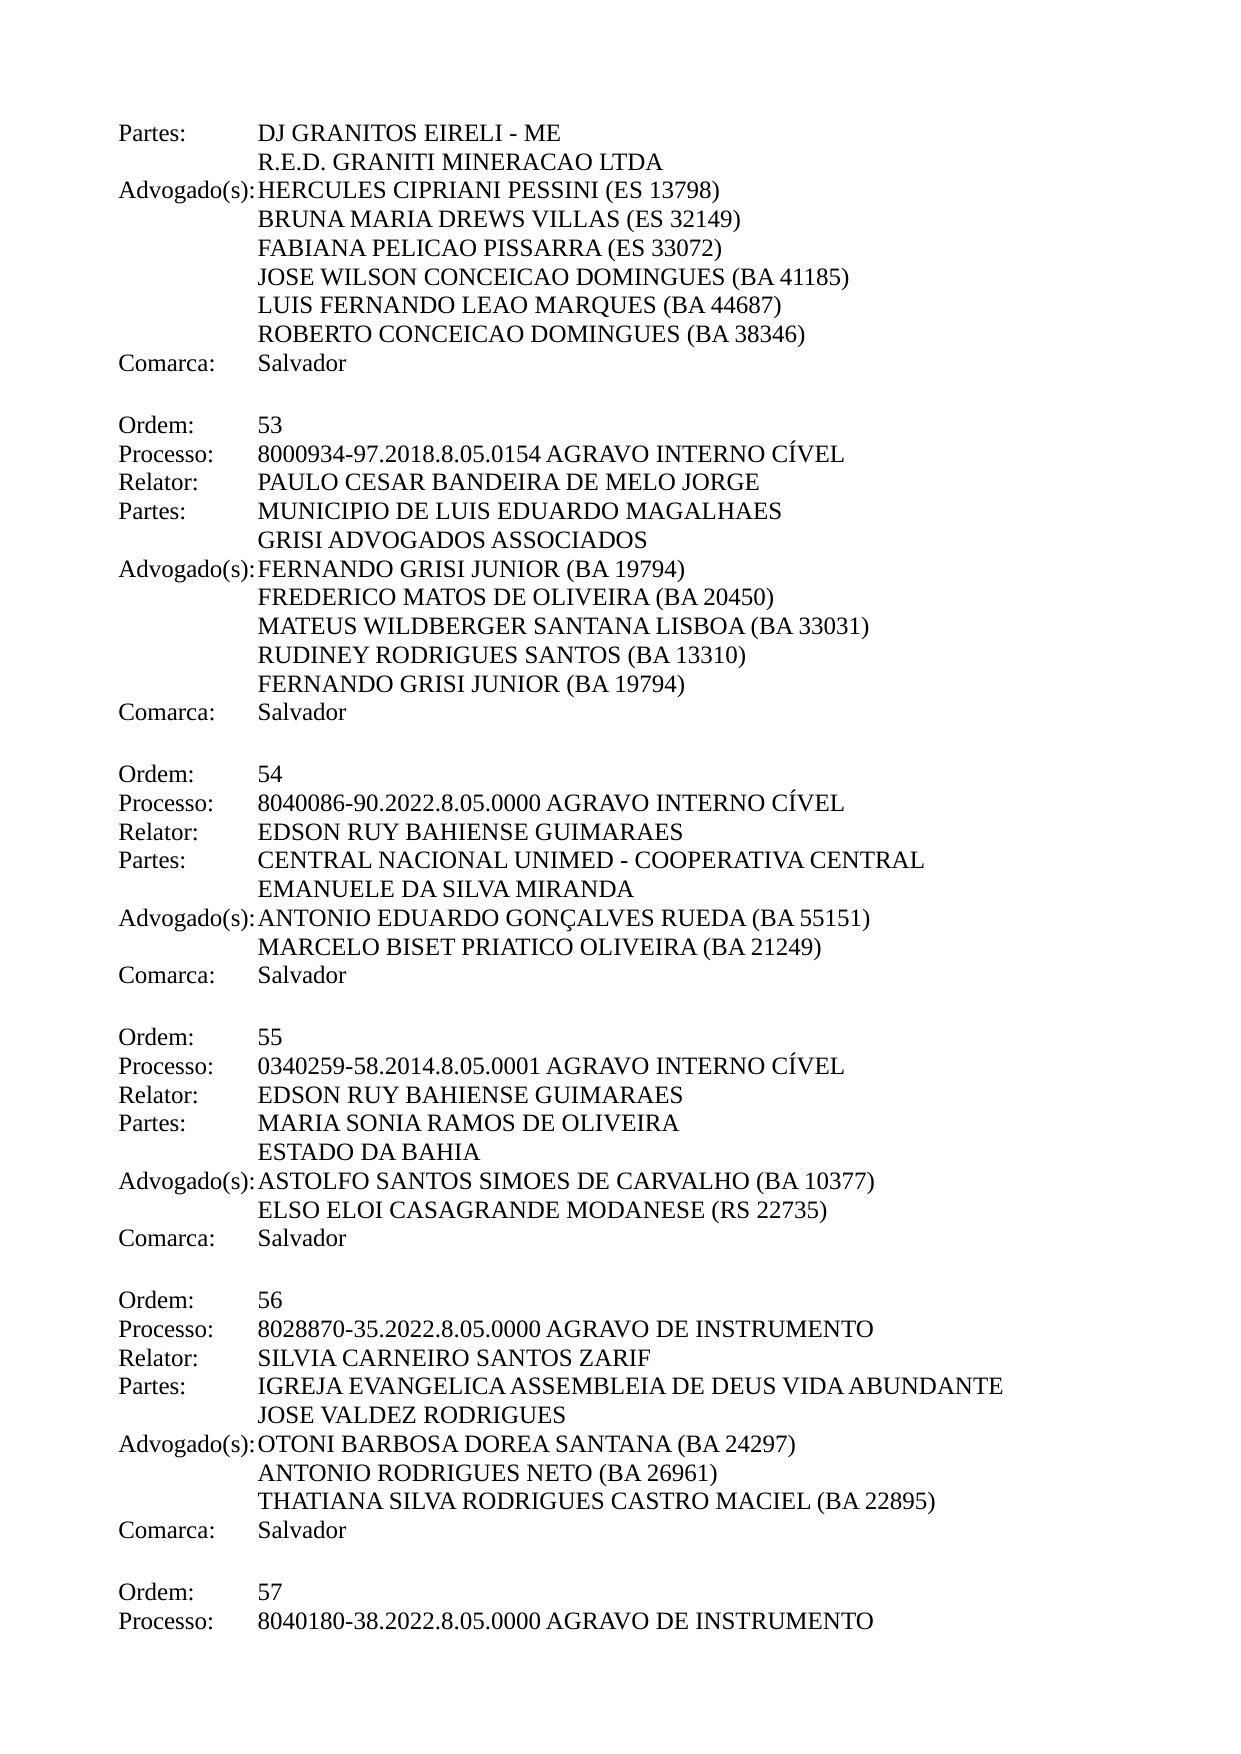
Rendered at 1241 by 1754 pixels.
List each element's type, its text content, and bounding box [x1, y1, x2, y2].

table_cell GRISI ADVOGADOS ASSOCIADOS [258, 525, 875, 554]
table_cell 8000934-97.2018.8.05.0154 AGRAVO INTERNO CÍVEL [258, 439, 875, 467]
table_cell ROBERTO CONCEICAO DOMINGUES (BA 38346) [258, 319, 852, 348]
table_cell [118, 1486, 257, 1515]
table_cell HERCULES CIPRIANI PESSINI (ES 13798) [258, 176, 852, 204]
table_cell Processo: [118, 1051, 257, 1080]
table_cell ESTADO DA BAHIA [258, 1137, 877, 1166]
table_cell Salvador [258, 960, 930, 989]
table_header 53 [258, 410, 875, 439]
table_cell [118, 262, 257, 291]
table_cell Advogado(s): [118, 176, 257, 204]
table_cell Processo: [118, 439, 257, 467]
table_cell Advogado(s): [118, 903, 257, 932]
table_header Ordem: [118, 759, 257, 788]
table_header Ordem: [118, 1285, 257, 1314]
table_cell 8040086-90.2022.8.05.0000 AGRAVO INTERNO CÍVEL [258, 788, 930, 817]
table_cell RUDINEY RODRIGUES SANTOS (BA 13310) [258, 640, 875, 669]
table_cell Advogado(s): [118, 554, 257, 582]
table_cell Comarca: [118, 960, 257, 989]
table_cell Comarca: [118, 698, 257, 726]
table_cell Processo: [118, 1606, 257, 1634]
table_header Ordem: [118, 410, 257, 439]
table_cell LUIS FERNANDO LEAO MARQUES (BA 44687) [258, 291, 852, 319]
table_header 55 [258, 1022, 877, 1051]
table_cell [118, 1400, 257, 1429]
table_cell Advogado(s): [118, 1429, 257, 1458]
table_cell ANTONIO EDUARDO GONÇALVES RUEDA (BA 55151) [258, 903, 930, 932]
table_cell Advogado(s): [118, 1166, 257, 1195]
table_header 54 [258, 759, 930, 788]
table_cell [118, 1195, 257, 1223]
table_cell Relator: [118, 468, 257, 496]
table_cell Relator: [118, 1343, 257, 1371]
table_cell [118, 874, 257, 903]
table_cell [118, 1458, 257, 1486]
table_cell Salvador [258, 698, 875, 726]
table_header 56 [258, 1285, 1014, 1314]
table_cell 8040180-38.2022.8.05.0000 AGRAVO DE INSTRUMENTO [258, 1606, 956, 1634]
table_cell IGREJA EVANGELICA ASSEMBLEIA DE DEUS VIDA ABUNDANTE [258, 1371, 1014, 1400]
table_cell ASTOLFO SANTOS SIMOES DE CARVALHO (BA 10377) [258, 1166, 877, 1195]
table_cell [118, 233, 257, 262]
table_cell R.E.D. GRANITI MINERACAO LTDA [258, 147, 852, 176]
table_cell FERNANDO GRISI JUNIOR (BA 19794) [258, 669, 875, 697]
table_cell Salvador [258, 1515, 1014, 1544]
table_cell Salvador [258, 348, 852, 377]
table_cell [118, 319, 257, 348]
table_cell [118, 204, 257, 233]
table_cell MARIA SONIA RAMOS DE OLIVEIRA [258, 1109, 877, 1137]
table_cell Relator: [118, 1080, 257, 1108]
table_cell CENTRAL NACIONAL UNIMED - COOPERATIVA CENTRAL [258, 845, 930, 874]
table_cell [118, 1137, 257, 1166]
table_cell Processo: [118, 1314, 257, 1343]
table_cell JOSE WILSON CONCEICAO DOMINGUES (BA 41185) [258, 262, 852, 291]
table_cell [118, 669, 257, 697]
table_cell BRUNA MARIA DREWS VILLAS (ES 32149) [258, 204, 852, 233]
table_cell Partes: [118, 496, 257, 525]
table_cell SILVIA CARNEIRO SANTOS ZARIF [258, 1343, 1014, 1371]
table_cell FABIANA PELICAO PISSARRA (ES 33072) [258, 233, 852, 262]
table_cell Comarca: [118, 1224, 257, 1252]
table_cell ELSO ELOI CASAGRANDE MODANESE (RS 22735) [258, 1195, 877, 1223]
table_cell Partes: [118, 845, 257, 874]
table_cell PAULO CESAR BANDEIRA DE MELO JORGE [258, 468, 875, 496]
table_cell EMANUELE DA SILVA MIRANDA [258, 874, 930, 903]
table_cell [118, 525, 257, 554]
table_cell [118, 611, 257, 640]
table_cell MATEUS WILDBERGER SANTANA LISBOA (BA 33031) [258, 611, 875, 640]
table_cell [118, 932, 257, 960]
table_cell OTONI BARBOSA DOREA SANTANA (BA 24297) [258, 1429, 1014, 1458]
table_cell THATIANA SILVA RODRIGUES CASTRO MACIEL (BA 22895) [258, 1486, 1014, 1515]
table_cell Comarca: [118, 348, 257, 377]
table_header 57 [258, 1577, 956, 1606]
table_cell Salvador [258, 1224, 877, 1252]
table_header Ordem: [118, 1577, 257, 1606]
table_cell 0340259-58.2014.8.05.0001 AGRAVO INTERNO CÍVEL [258, 1051, 877, 1080]
table_cell [118, 291, 257, 319]
table_cell Comarca: [118, 1515, 257, 1544]
table_cell EDSON RUY BAHIENSE GUIMARAES [258, 1080, 877, 1108]
table_cell 8028870-35.2022.8.05.0000 AGRAVO DE INSTRUMENTO [258, 1314, 1014, 1343]
table_cell Relator: [118, 817, 257, 845]
table_cell JOSE VALDEZ RODRIGUES [258, 1400, 1014, 1429]
table_cell [118, 640, 257, 669]
table_cell MUNICIPIO DE LUIS EDUARDO MAGALHAES [258, 496, 875, 525]
table_cell EDSON RUY BAHIENSE GUIMARAES [258, 817, 930, 845]
table_cell Partes: [118, 1371, 257, 1400]
table_header Ordem: [118, 1022, 257, 1051]
table_cell Partes: [118, 118, 257, 147]
table_cell Partes: [118, 1109, 257, 1137]
table_cell [118, 583, 257, 611]
table_cell DJ GRANITOS EIRELI - ME [258, 118, 852, 147]
table_cell FREDERICO MATOS DE OLIVEIRA (BA 20450) [258, 583, 875, 611]
table_cell [118, 147, 257, 176]
table_cell Processo: [118, 788, 257, 817]
table_cell FERNANDO GRISI JUNIOR (BA 19794) [258, 554, 875, 582]
table_cell MARCELO BISET PRIATICO OLIVEIRA (BA 21249) [258, 932, 930, 960]
table_cell ANTONIO RODRIGUES NETO (BA 26961) [258, 1458, 1014, 1486]
